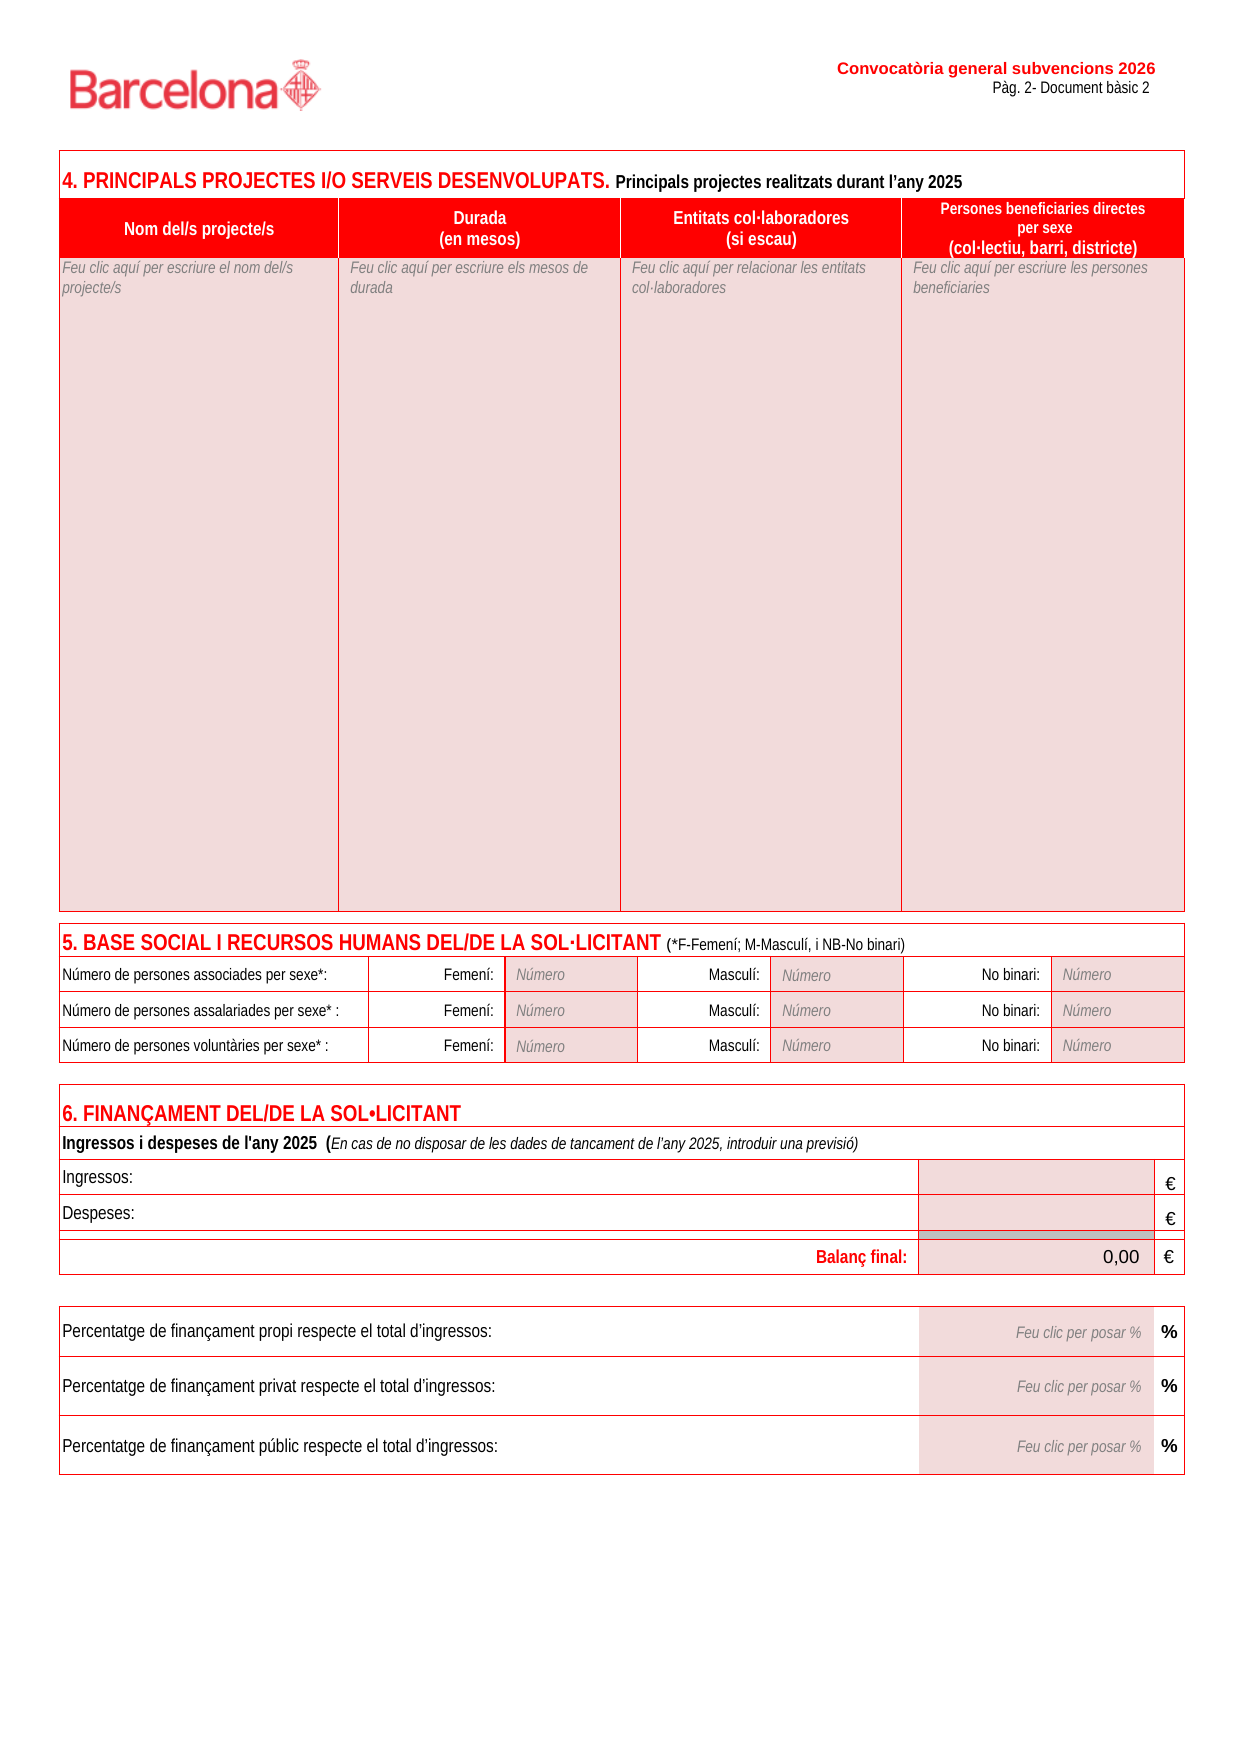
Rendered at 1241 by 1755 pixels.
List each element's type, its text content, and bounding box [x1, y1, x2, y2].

table_cell Ingressos i despeses de l'any 2025 (En cas de no disposar de les dades de tancament de l’any 2025, introduir una previsió) [60, 1127, 1184, 1159]
table_cell Número [771, 957, 903, 991]
table_header 6. FINANÇAMENT DEL/DE LA SOL•LICITANT [60, 1085, 1184, 1126]
table_cell Percentatge de finançament privat respecte el total d’ingressos: [60, 1357, 534, 1415]
table_cell Durada (en mesos) [339, 199, 620, 258]
table_header Percentatge de finançament propi respecte el total d’ingressos: [60, 1307, 534, 1356]
table_cell Feu clic aquí per escriure els mesos de durada [339, 258, 620, 911]
table_cell Feu clic aquí per relacionar les entitats col·laboradores [621, 258, 901, 911]
table_cell No binari: [904, 957, 1051, 991]
table_cell Masculí: [638, 1028, 770, 1062]
table_cell No binari: [904, 1028, 1051, 1062]
table_cell [1155, 1231, 1184, 1239]
table_cell Nom del/s projecte/s [60, 199, 338, 258]
table_cell Feu clic per posar % [919, 1416, 1154, 1474]
table_cell % [1154, 1357, 1184, 1415]
table_cell Número [771, 992, 903, 1027]
table_cell Número [771, 1028, 903, 1062]
table_cell Masculí: [638, 992, 770, 1027]
table_cell € [1155, 1195, 1184, 1230]
table_cell [535, 1357, 918, 1415]
table_cell Despeses: [60, 1195, 534, 1230]
table_cell [535, 1160, 918, 1194]
table_cell Masculí: [638, 957, 770, 991]
table_cell Feu clic aquí per escriure les persones beneficiaries [902, 258, 1184, 911]
table_cell % [1154, 1416, 1184, 1474]
table_cell Ingressos: [60, 1160, 534, 1194]
table_cell Número de persones assalariades per sexe* : [60, 992, 368, 1027]
table_cell Número [1052, 992, 1184, 1027]
table_cell Número [506, 1028, 637, 1062]
table_cell Número de persones associades per sexe*: [60, 957, 368, 991]
table_cell Femení: [369, 957, 504, 991]
table_cell 0,00 [919, 1240, 1154, 1274]
table_cell Balanç final: [535, 1240, 918, 1274]
table_cell Entitats col·laboradores (si escau) [621, 199, 901, 258]
table_header 5. BASE SOCIAL I RECURSOS HUMANS DEL/DE LA SOL·LICITANT (*F-Femení; M-Masculí, i NB-No binari) [60, 924, 1184, 956]
table_cell Femení: [369, 992, 504, 1027]
table_cell Número de persones voluntàries per sexe* : [60, 1028, 368, 1062]
table_cell [535, 1416, 918, 1474]
table_cell Número [506, 992, 637, 1027]
picture [70, 59, 322, 111]
table_cell € [1155, 1160, 1184, 1194]
table_cell [60, 1231, 534, 1239]
table_cell Número [1052, 1028, 1184, 1062]
table_cell [60, 1240, 534, 1274]
table_header Feu clic per posar % [919, 1307, 1154, 1356]
table_cell € [1155, 1240, 1184, 1274]
table_cell Persones beneficiaries directes per sexe (col·lectiu, barri, districte) [902, 199, 1184, 258]
table_cell [535, 1195, 918, 1230]
table_cell [919, 1195, 1154, 1230]
table_cell [919, 1160, 1154, 1194]
table_cell Percentatge de finançament públic respecte el total d’ingressos: [60, 1416, 534, 1474]
table_header % [1154, 1307, 1184, 1356]
table_cell No binari: [904, 992, 1051, 1027]
table_cell Feu clic per posar % [919, 1357, 1154, 1415]
table_cell [535, 1231, 918, 1239]
table_cell Feu clic aquí per escriure el nom del/s projecte/s [60, 258, 338, 911]
table_header [535, 1307, 918, 1356]
table_cell [919, 1231, 1154, 1239]
table_cell Número [506, 957, 637, 991]
table_cell Número [1052, 957, 1184, 991]
table_cell Femení: [369, 1028, 504, 1062]
table_header 4. PRINCIPALS PROJECTES I/O SERVEIS DESENVOLUPATS. Principals projectes realitzats durant l’any 2025 [60, 151, 1184, 197]
